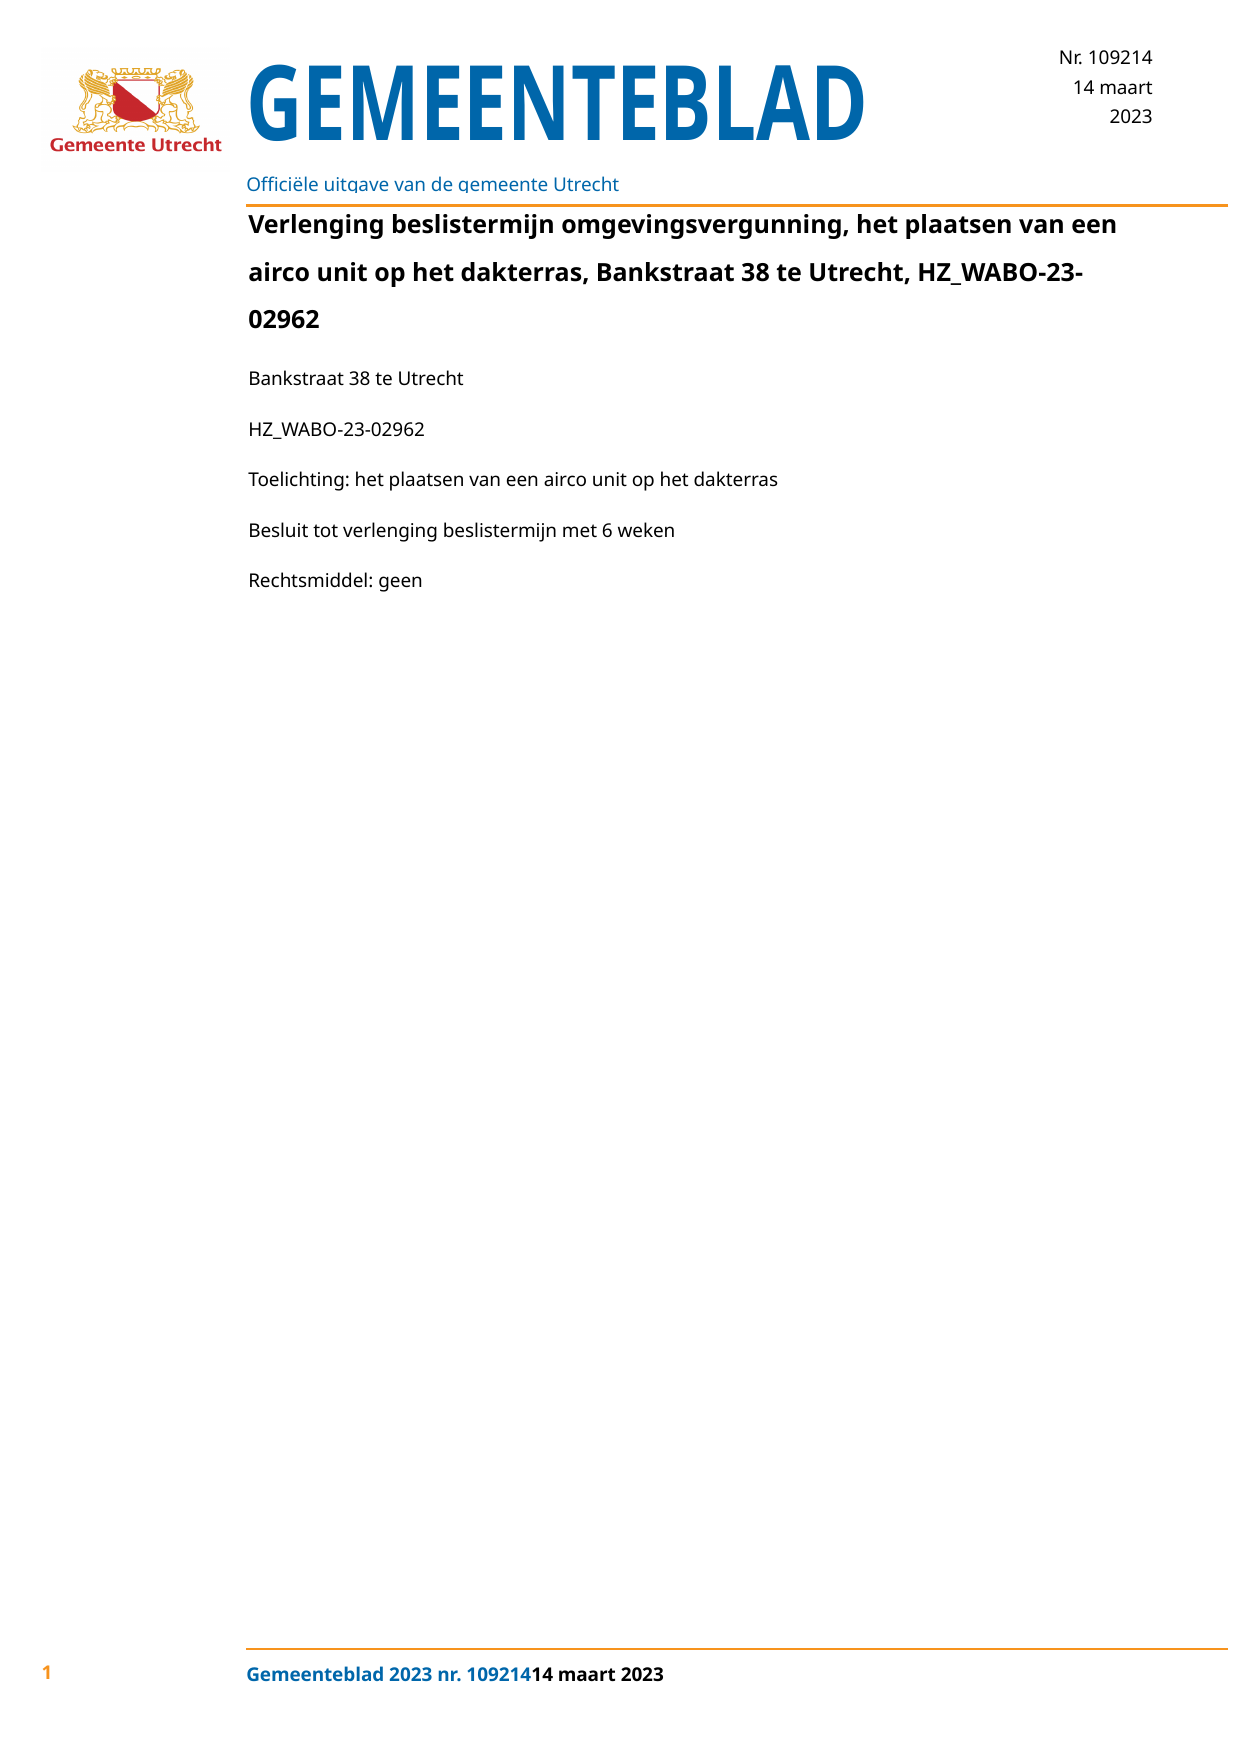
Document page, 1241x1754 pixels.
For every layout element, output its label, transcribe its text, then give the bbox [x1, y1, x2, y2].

text HZ_WABO-23-02962 [248, 416, 1152, 442]
text Verlenging beslistermijn omgevingsvergunning, het plaatsen van een airco unit op het dakterras, Bankstraat 38 te Utrecht, HZ_WABO-23-02962 [248, 207, 1152, 336]
text Besluit tot verlenging beslistermijn met 6 weken [248, 517, 1152, 542]
text Toelichting: het plaatsen van een airco unit op het dakterras [248, 466, 1152, 492]
text Rechtsmiddel: geen [248, 567, 1152, 593]
picture [41, 47, 231, 172]
text Bankstraat 38 te Utrecht [248, 366, 1152, 391]
